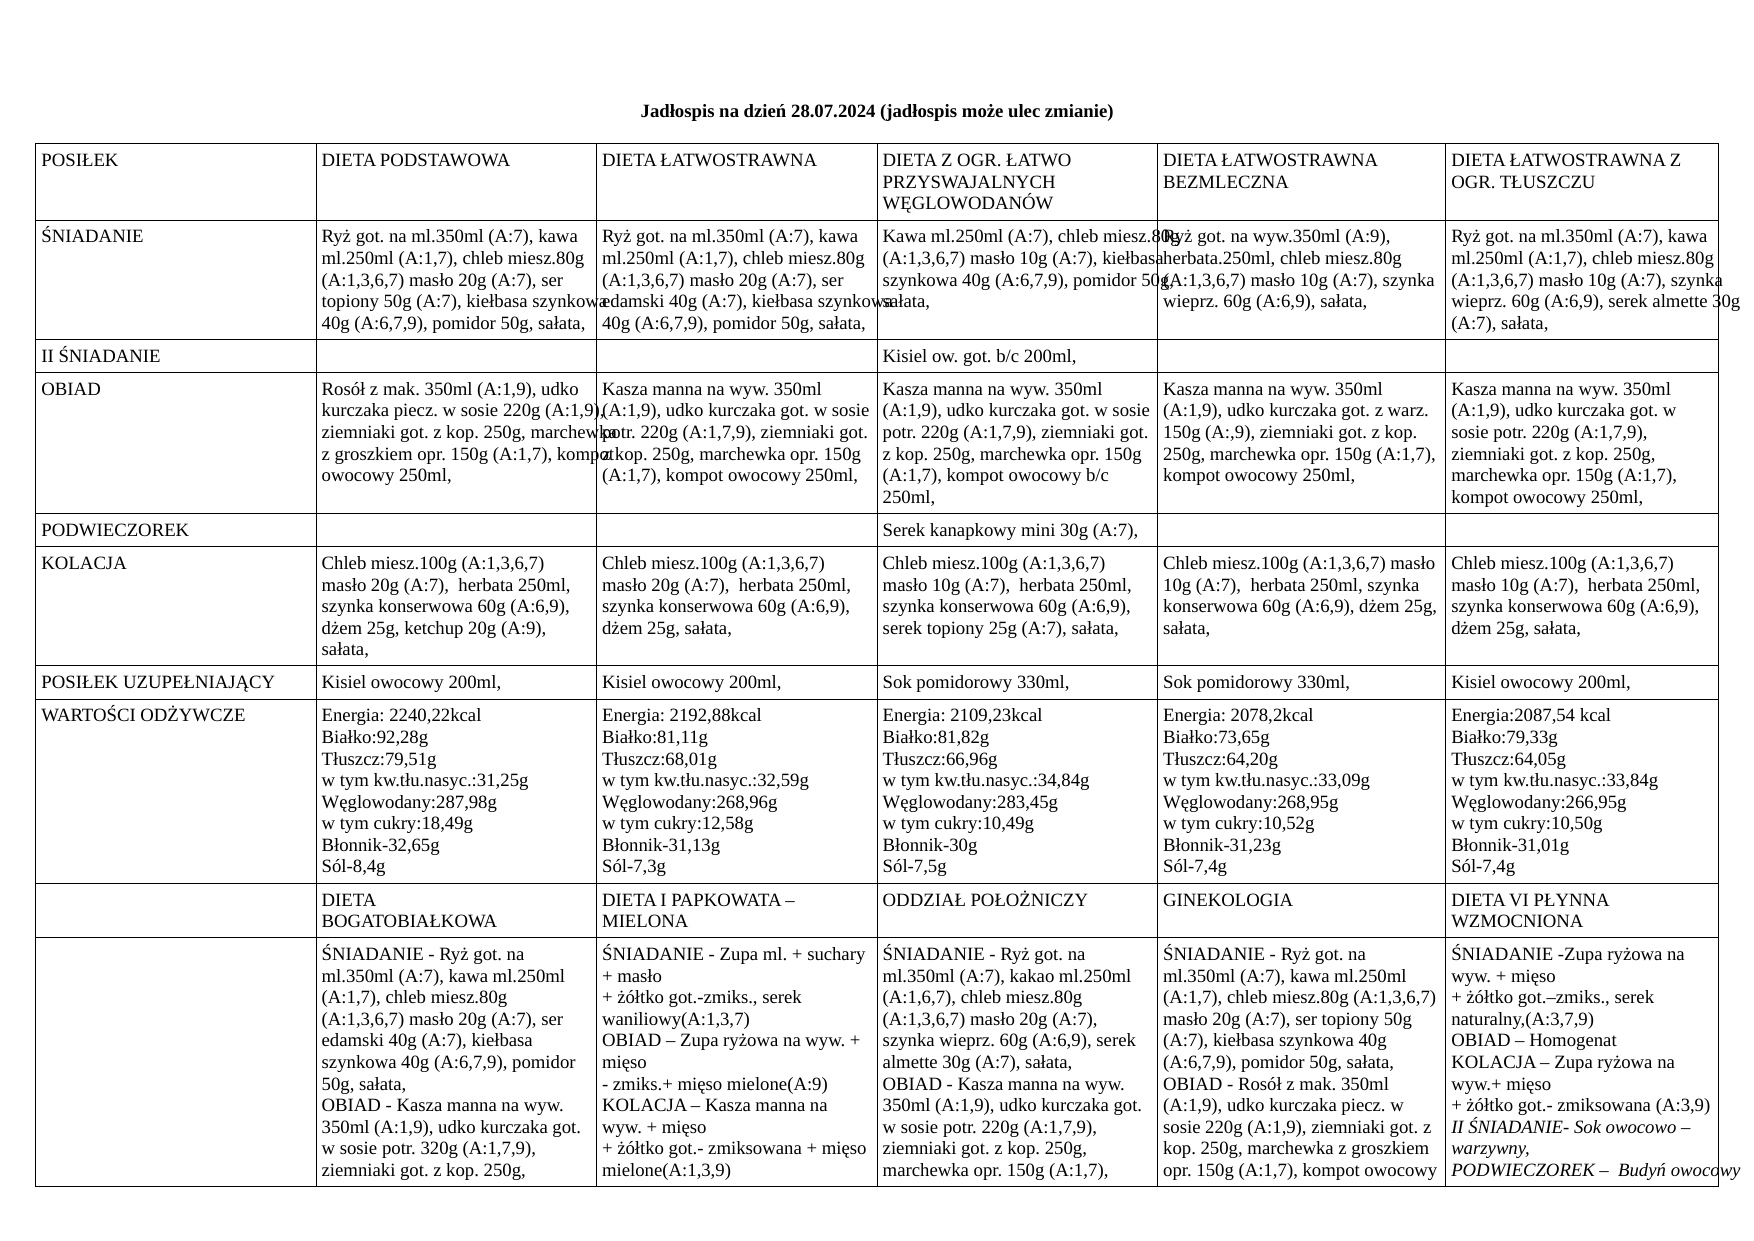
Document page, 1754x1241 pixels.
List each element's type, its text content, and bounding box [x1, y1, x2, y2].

table_cell Kisiel owocowy 200ml, [1446, 666, 1718, 698]
table_cell Kasza manna na wyw. 350ml (A:1,9), udko kurczaka got. w sosie potr. 220g (A:1,7,9), ziemniaki got. z kop. 250g, marchewka opr. 150g (A:1,7), kompot owocowy 250ml, [597, 373, 877, 513]
table_cell [597, 514, 877, 546]
table_cell [1158, 340, 1445, 372]
table_cell Kawa ml.250ml (A:7), chleb miesz.80g (A:1,3,6,7) masło 10g (A:7), kiełbasa szynkowa 40g (A:6,7,9), pomidor 50g, sałata, [878, 221, 1157, 339]
table_cell ŚNIADANIE - Ryż got. na ml.350ml (A:7), kakao ml.250ml (A:1,6,7), chleb miesz.80g (A:1,3,6,7) masło 20g (A:7), szynka wieprz. 60g (A:6,9), serek almette 30g (A:7), sałata, OBIAD - Kasza manna na wyw. 350ml (A:1,9), udko kurczaka got. w sosie potr. 220g (A:1,7,9), ziemniaki got. z kop. 250g, marchewka opr. 150g (A:1,7), [878, 938, 1157, 1186]
table_cell Kasza manna na wyw. 350ml (A:1,9), udko kurczaka got. w sosie potr. 220g (A:1,7,9), ziemniaki got. z kop. 250g, marchewka opr. 150g (A:1,7), kompot owocowy b/c 250ml, [878, 373, 1157, 513]
table_cell Ryż got. na ml.350ml (A:7), kawa ml.250ml (A:1,7), chleb miesz.80g (A:1,3,6,7) masło 10g (A:7), szynka wieprz. 60g (A:6,9), serek almette 30g (A:7), sałata, [1446, 221, 1718, 339]
table_cell Energia: 2192,88kcal Białko:81,11g Tłuszcz:68,01g w tym kw.tłu.nasyc.:32,59g Węglowodany:268,96g w tym cukry:12,58g Błonnik-31,13g Sól-7,3g [597, 700, 877, 883]
table_header DIETA ŁATWOSTRAWNA BEZMLECZNA [1158, 144, 1445, 219]
table_cell Kasza manna na wyw. 350ml (A:1,9), udko kurczaka got. z warz. 150g (A:,9), ziemniaki got. z kop. 250g, marchewka opr. 150g (A:1,7), kompot owocowy 250ml, [1158, 373, 1445, 513]
table_cell [1446, 340, 1718, 372]
table_header DIETA Z OGR. ŁATWO PRZYSWAJALNYCH WĘGLOWODANÓW [878, 144, 1157, 219]
table_cell Sok pomidorowy 330ml, [878, 666, 1157, 698]
table_cell KOLACJA [36, 547, 316, 665]
table_cell ŚNIADANIE - Ryż got. na ml.350ml (A:7), kawa ml.250ml (A:1,7), chleb miesz.80g (A:1,3,6,7) masło 20g (A:7), ser topiony 50g (A:7), kiełbasa szynkowa 40g (A:6,7,9), pomidor 50g, sałata, OBIAD - Rosół z mak. 350ml (A:1,9), udko kurczaka piecz. w sosie 220g (A:1,9), ziemniaki got. z kop. 250g, marchewka z groszkiem opr. 150g (A:1,7), kompot owocowy [1158, 938, 1445, 1186]
table_header DIETA ŁATWOSTRAWNA Z OGR. TŁUSZCZU [1446, 144, 1718, 219]
table_cell Chleb miesz.100g (A:1,3,6,7) masło 10g (A:7), herbata 250ml, szynka konserwowa 60g (A:6,9), dżem 25g, sałata, [1158, 547, 1445, 665]
table_cell [1446, 514, 1718, 546]
table_cell [1158, 514, 1445, 546]
table_cell Rosół z mak. 350ml (A:1,9), udko kurczaka piecz. w sosie 220g (A:1,9), ziemniaki got. z kop. 250g, marchewka z groszkiem opr. 150g (A:1,7), kompot owocowy 250ml, [317, 373, 596, 513]
table_cell Energia: 2240,22kcal Białko:92,28g Tłuszcz:79,51g w tym kw.tłu.nasyc.:31,25g Węglowodany:287,98g w tym cukry:18,49g Błonnik-32,65g Sól-8,4g [317, 700, 596, 883]
table_cell Kasza manna na wyw. 350ml (A:1,9), udko kurczaka got. w sosie potr. 220g (A:1,7,9), ziemniaki got. z kop. 250g, marchewka opr. 150g (A:1,7), kompot owocowy 250ml, [1446, 373, 1718, 513]
table_cell ŚNIADANIE [36, 221, 316, 339]
table_cell [36, 884, 316, 937]
table_cell Kisiel owocowy 200ml, [597, 666, 877, 698]
table_cell ŚNIADANIE -Zupa ryżowa na wyw. + mięso + żółtko got.–zmiks., serek naturalny,(A:3,7,9) OBIAD – Homogenat KOLACJA – Zupa ryżowa na wyw.+ mięso + żółtko got.- zmiksowana (A:3,9) II ŚNIADANIE- Sok owocowo – warzywny, PODWIECZOREK – Budyń owocowy b/c- płynny(A:7) Posiłek uzupełniający –Jogurt naturalny (A:7), [1446, 938, 1718, 1186]
table_cell ŚNIADANIE - Ryż got. na ml.350ml (A:7), kawa ml.250ml (A:1,7), chleb miesz.80g (A:1,3,6,7) masło 20g (A:7), ser edamski 40g (A:7), kiełbasa szynkowa 40g (A:6,7,9), pomidor 50g, sałata, OBIAD - Kasza manna na wyw. 350ml (A:1,9), udko kurczaka got. w sosie potr. 320g (A:1,7,9), ziemniaki got. z kop. 250g, [317, 938, 596, 1186]
table_cell Kisiel ow. got. b/c 200ml, [878, 340, 1157, 372]
table_cell Chleb miesz.100g (A:1,3,6,7) masło 10g (A:7), herbata 250ml, szynka konserwowa 60g (A:6,9), dżem 25g, sałata, [1446, 547, 1718, 665]
table_cell ODDZIAŁ POŁOŻNICZY [878, 884, 1157, 937]
table_cell DIETA BOGATOBIAŁKOWA [317, 884, 596, 937]
table_cell GINEKOLOGIA [1158, 884, 1445, 937]
table_cell Energia: 2078,2kcal Białko:73,65g Tłuszcz:64,20g w tym kw.tłu.nasyc.:33,09g Węglowodany:268,95g w tym cukry:10,52g Błonnik-31,23g Sól-7,4g [1158, 700, 1445, 883]
table_cell WARTOŚCI ODŻYWCZE [36, 700, 316, 883]
table_cell Chleb miesz.100g (A:1,3,6,7) masło 20g (A:7), herbata 250ml, szynka konserwowa 60g (A:6,9), dżem 25g, ketchup 20g (A:9), sałata, [317, 547, 596, 665]
table_cell DIETA VI PŁYNNA WZMOCNIONA [1446, 884, 1718, 937]
table_header DIETA ŁATWOSTRAWNA [597, 144, 877, 219]
table_cell Sok pomidorowy 330ml, [1158, 666, 1445, 698]
table_cell Ryż got. na ml.350ml (A:7), kawa ml.250ml (A:1,7), chleb miesz.80g (A:1,3,6,7) masło 20g (A:7), ser topiony 50g (A:7), kiełbasa szynkowa 40g (A:6,7,9), pomidor 50g, sałata, [317, 221, 596, 339]
table_cell Energia: 2109,23kcal Białko:81,82g Tłuszcz:66,96g w tym kw.tłu.nasyc.:34,84g Węglowodany:283,45g w tym cukry:10,49g Błonnik-30g Sól-7,5g [878, 700, 1157, 883]
table_cell Chleb miesz.100g (A:1,3,6,7) masło 10g (A:7), herbata 250ml, szynka konserwowa 60g (A:6,9), serek topiony 25g (A:7), sałata, [878, 547, 1157, 665]
table_cell Energia:2087,54 kcal Białko:79,33g Tłuszcz:64,05g w tym kw.tłu.nasyc.:33,84g Węglowodany:266,95g w tym cukry:10,50g Błonnik-31,01g Sól-7,4g [1446, 700, 1718, 883]
table_cell OBIAD [36, 373, 316, 513]
table_cell DIETA I PAPKOWATA – MIELONA [597, 884, 877, 937]
table_header POSIŁEK [36, 144, 316, 219]
table_cell Ryż got. na wyw.350ml (A:9), herbata.250ml, chleb miesz.80g (A:1,3,6,7) masło 10g (A:7), szynka wieprz. 60g (A:6,9), sałata, [1158, 221, 1445, 339]
table_cell [597, 340, 877, 372]
table_cell [36, 938, 316, 1186]
table_cell [317, 340, 596, 372]
table_cell [317, 514, 596, 546]
table_cell PODWIECZOREK [36, 514, 316, 546]
table_cell ŚNIADANIE - Zupa ml. + suchary + masło + żółtko got.-zmiks., serek waniliowy(A:1,3,7) OBIAD – Zupa ryżowa na wyw. + mięso - zmiks.+ mięso mielone(A:9) KOLACJA – Kasza manna na wyw. + mięso + żółtko got.- zmiksowana + mięso mielone(A:1,3,9) [597, 938, 877, 1186]
table_cell Kisiel owocowy 200ml, [317, 666, 596, 698]
table_cell II ŚNIADANIE [36, 340, 316, 372]
table_cell Ryż got. na ml.350ml (A:7), kawa ml.250ml (A:1,7), chleb miesz.80g (A:1,3,6,7) masło 20g (A:7), ser edamski 40g (A:7), kiełbasa szynkowa 40g (A:6,7,9), pomidor 50g, sałata, [597, 221, 877, 339]
table_cell Serek kanapkowy mini 30g (A:7), [878, 514, 1157, 546]
text Jadłospis na dzień 28.07.2024 (jadłospis może ulec zmianie) [35, 100, 1718, 122]
table_header DIETA PODSTAWOWA [317, 144, 596, 219]
table_cell Chleb miesz.100g (A:1,3,6,7) masło 20g (A:7), herbata 250ml, szynka konserwowa 60g (A:6,9), dżem 25g, sałata, [597, 547, 877, 665]
table_cell POSIŁEK UZUPEŁNIAJĄCY [36, 666, 316, 698]
